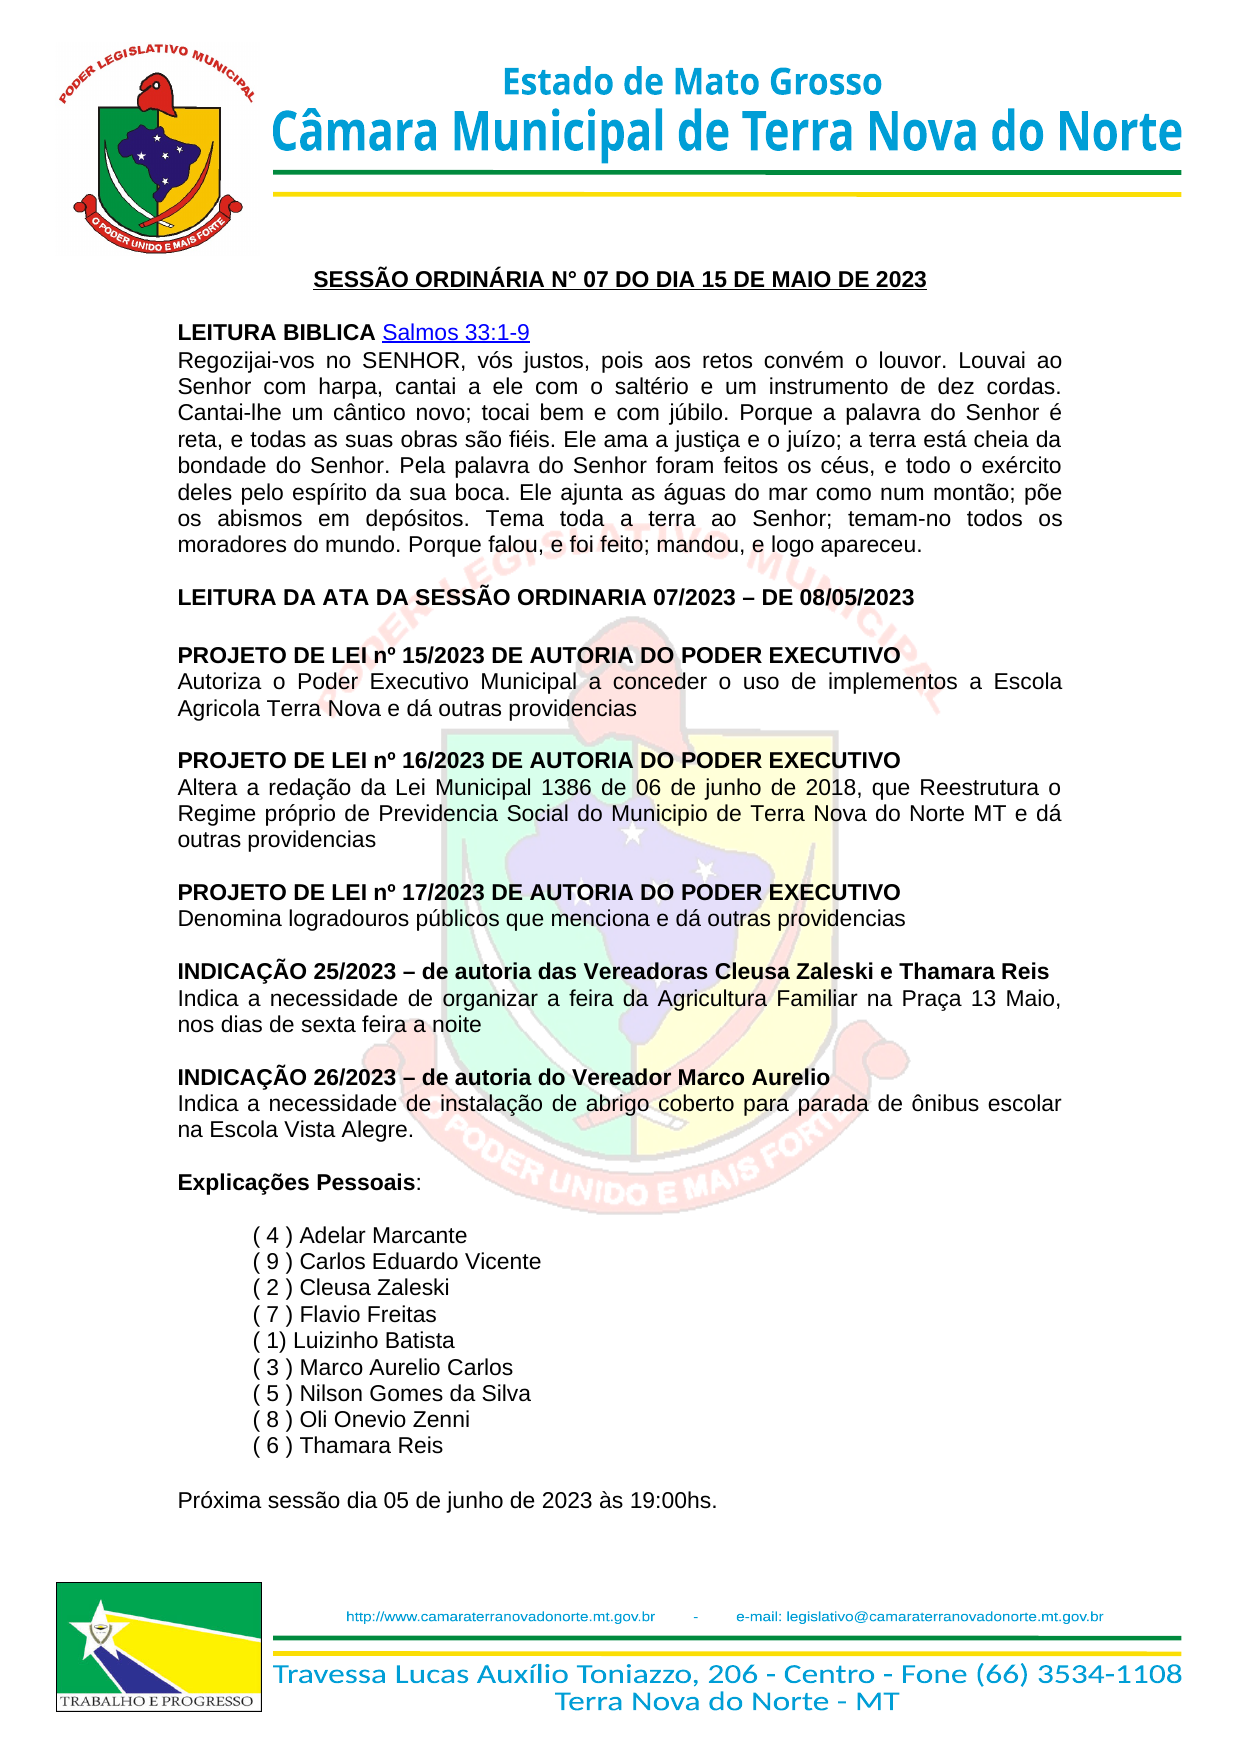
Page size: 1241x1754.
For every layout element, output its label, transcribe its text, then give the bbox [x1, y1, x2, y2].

text Próxima sessão dia 05 de junho de 2023 às 19:00hs. [177, 1487, 1063, 1513]
text INDICAÇÃO 26/2023 – de autoria do Vereador Marco Aurelio [966, 1063, 1063, 1090]
list ( 1) Luizinho Batista [252, 1327, 1063, 1353]
text PROJETO DE LEI nº 16/2023 DE AUTORIA DO PODER EXECUTIVO [966, 747, 1063, 774]
text INDICAÇÃO 25/2023 – de autoria das Vereadoras Cleusa Zaleski e Thamara Reis [177, 958, 303, 984]
text Denomina logradouros públicos que menciona e dá outras providencias [966, 905, 1063, 932]
text Explicações Pessoais: [177, 1169, 303, 1195]
picture [860, 1611, 868, 1623]
list ( 9 ) Carlos Eduardo Vicente [252, 1248, 1063, 1274]
text Autoriza o Poder Executivo Municipal a conceder o uso de implementos a Escola Agricola Terra Nova e dá outras providencias [966, 668, 1063, 721]
list ( 7 ) Flavio Freitas [252, 1301, 1063, 1327]
list ( 5 ) Nilson Gomes da Silva [252, 1380, 1063, 1406]
list ( 3 ) Marco Aurelio Carlos [252, 1353, 1063, 1380]
text Denomina logradouros públicos que menciona e dá outras providencias [177, 905, 303, 932]
text Indica a necessidade de organizar a feira da Agricultura Familiar na Praça 13 Maio, nos dias de sexta feira a noite [966, 984, 1063, 1037]
list ( 4 ) Adelar Marcante [252, 1222, 1063, 1248]
list ( 6 ) Thamara Reis [252, 1432, 1063, 1459]
picture [57, 1583, 261, 1711]
text PROJETO DE LEI nº 15/2023 DE AUTORIA DO PODER EXECUTIVO [177, 642, 303, 668]
text Autoriza o Poder Executivo Municipal a conceder o uso de implementos a Escola Agricola Terra Nova e dá outras providencias [177, 668, 303, 721]
text PROJETO DE LEI nº 17/2023 DE AUTORIA DO PODER EXECUTIVO [177, 879, 303, 905]
subtitle SESSÃO ORDINÁRIA N° 07 DO DIA 15 DE MAIO DE 2023 [177, 266, 1063, 292]
text Explicações Pessoais: [966, 1169, 1063, 1195]
text Regozijai-vos no SENHOR, vós justos, pois aos retos convém o louvor. Louvai ao Senhor com harpa, cantai a ele com o saltério e um instrumento de dez cordas. Cantai-lhe um cântico novo; tocai bem e com júbilo. Porque a palavra do Senhor é reta, e todas as suas obras são fiéis. Ele ama a justiça e o juízo; a terra está cheia da bondade do Senhor. Pela palavra do Senhor foram feitos os céus, e todo o exército deles pelo espírito da sua boca. Ele ajunta as águas do mar como num montão; põe os abismos em depósitos. Tema toda a terra ao Senhor; temam-no todos os moradores do mundo. Porque falou, e foi feito; mandou, e logo apareceu. [177, 347, 1063, 557]
text Altera a redação da Lei Municipal 1386 de 06 de junho de 2018, que Reestrutura o Regime próprio de Previdencia Social do Municipio de Terra Nova do Norte MT e dá outras providencias [177, 774, 303, 853]
text PROJETO DE LEI nº 15/2023 DE AUTORIA DO PODER EXECUTIVO [966, 642, 1063, 668]
list ( 8 ) Oli Onevio Zenni [252, 1406, 1063, 1432]
text INDICAÇÃO 26/2023 – de autoria do Vereador Marco Aurelio [177, 1063, 303, 1090]
text Indica a necessidade de instalação de abrigo coberto para parada de ônibus escolar na Escola Vista Alegre. [177, 1090, 303, 1143]
text LEITURA DA ATA DA SESSÃO ORDINARIA 07/2023 – DE 08/05/2023 [966, 584, 1063, 610]
text PROJETO DE LEI nº 16/2023 DE AUTORIA DO PODER EXECUTIVO [177, 747, 303, 774]
text Indica a necessidade de organizar a feira da Agricultura Familiar na Praça 13 Maio, nos dias de sexta feira a noite [177, 984, 303, 1037]
text Indica a necessidade de instalação de abrigo coberto para parada de ônibus escolar na Escola Vista Alegre. [966, 1090, 1063, 1143]
text Altera a redação da Lei Municipal 1386 de 06 de junho de 2018, que Reestrutura o Regime próprio de Previdencia Social do Municipio de Terra Nova do Norte MT e dá outras providencias [966, 774, 1063, 853]
text LEITURA DA ATA DA SESSÃO ORDINARIA 07/2023 – DE 08/05/2023 [177, 584, 303, 610]
text PROJETO DE LEI nº 17/2023 DE AUTORIA DO PODER EXECUTIVO [966, 879, 1063, 905]
list ( 2 ) Cleusa Zaleski [252, 1274, 1063, 1301]
picture [55, 42, 260, 256]
text LEITURA BIBLICA Salmos 33:1-9 [177, 318, 1063, 345]
text INDICAÇÃO 25/2023 – de autoria das Vereadoras Cleusa Zaleski e Thamara Reis [966, 958, 1063, 984]
